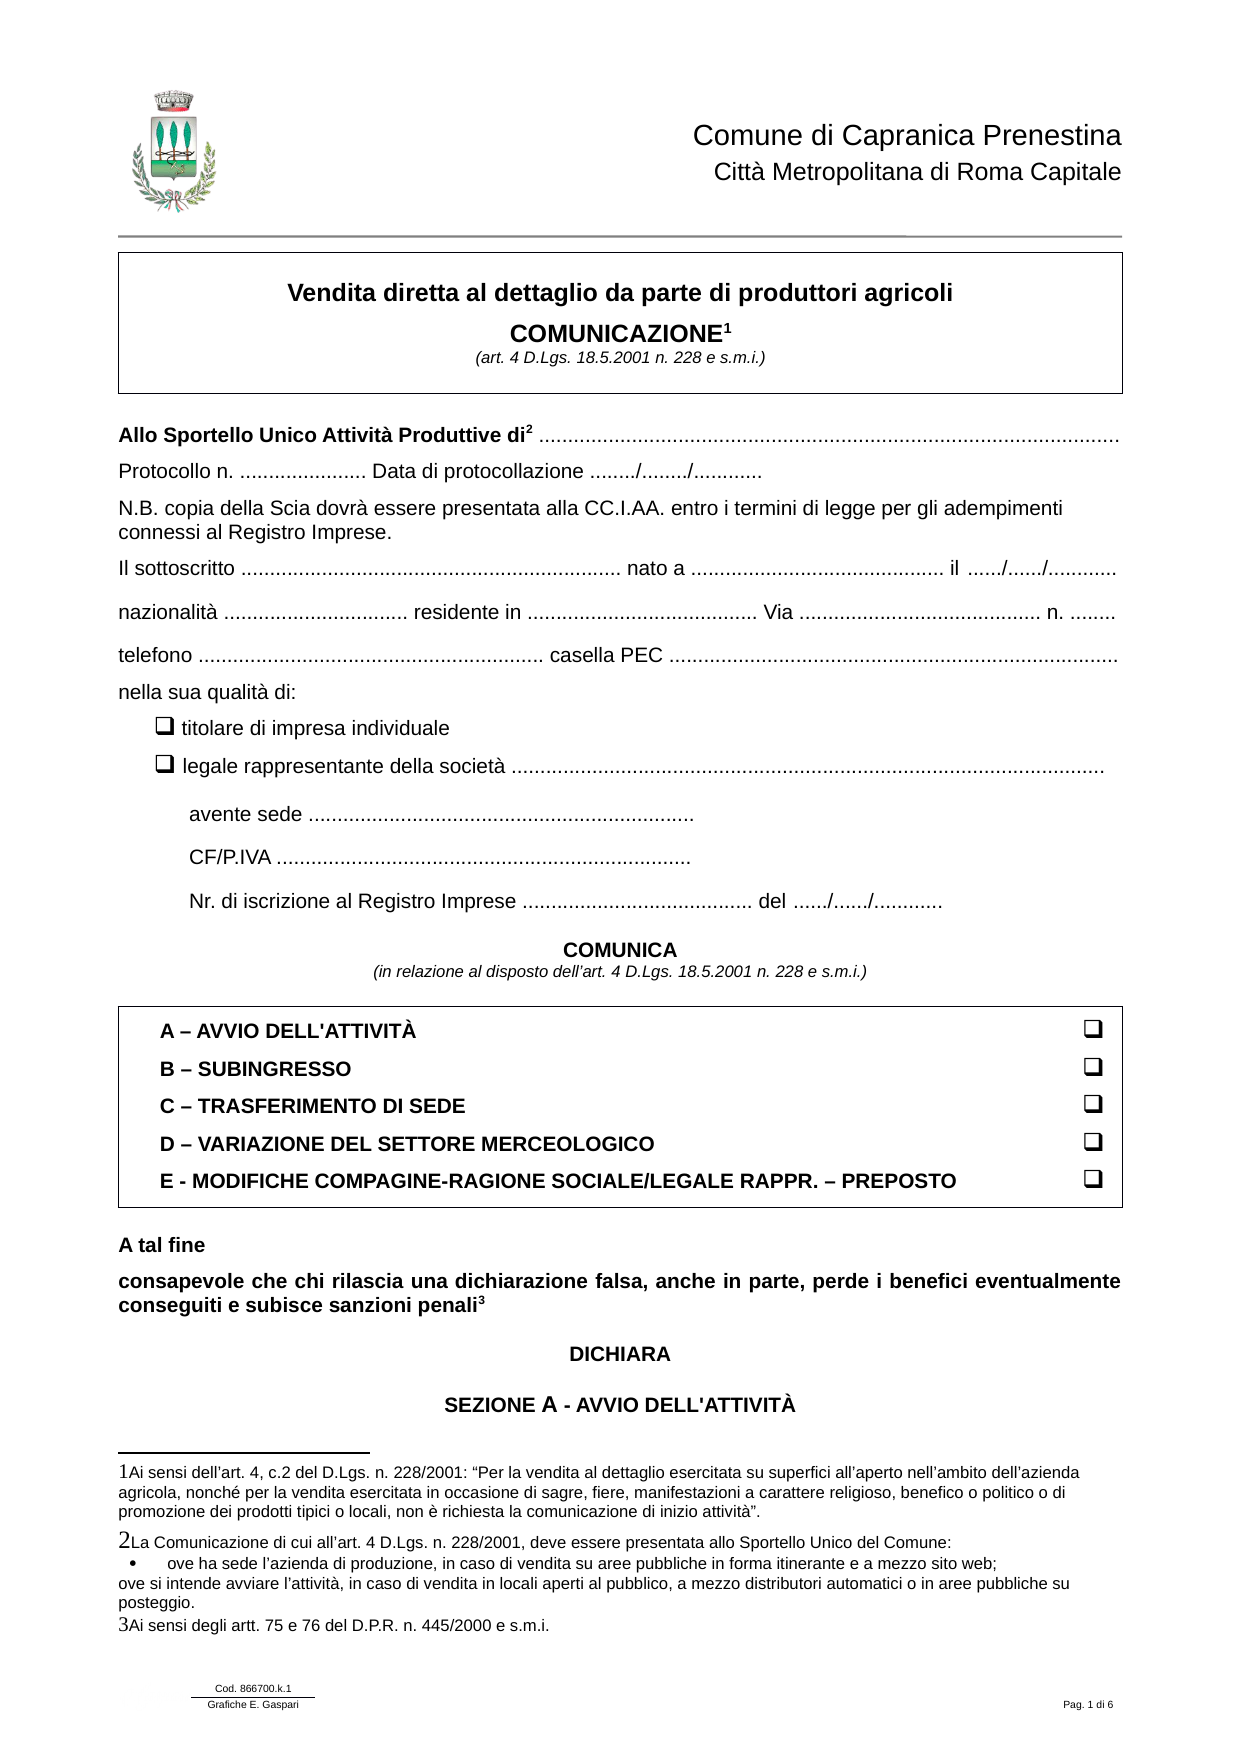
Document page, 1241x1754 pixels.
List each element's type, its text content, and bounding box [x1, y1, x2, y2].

text La Comunicazione di cui all’art. 4 D.Lgs. n. 228/2001, deve essere presentata allo Sportello Unico del Comune: [118, 1525, 1122, 1554]
text A tal fine [118, 1233, 1122, 1257]
table_header Vendita diretta al dettaglio da parte di produttori agricoli COMUNICAZIONE (art. 4 D.Lgs. 18.5.2001 n. 228 e s.m.i.) [119, 253, 1122, 392]
text (in relazione al disposto dell’art. 4 D.Lgs. 18.5.2001 n. 228 e s.m.i.) [118, 962, 1122, 981]
table_header A – AVVIO DELL'ATTIVITÀ  B – SUBINGRESSO  C – TRASFERIMENTO DI SEDE  D – VARIAZIONE DEL SETTORE MERCEOLOGICO  E - MODIFICHE COMPAGINE-RAGIONE SOCIALE/LEGALE RAPPR. – PREPOSTO  [119, 1007, 1122, 1207]
text telefono ............................................................ casella PEC .............................................................................. [118, 643, 1122, 667]
text  legale rappresentante della società ....................................................................................................... [153, 754, 1122, 779]
text nazionalità ................................ residente in ........................................ Via .......................................... n. ........ [118, 599, 1122, 623]
text Il sottoscritto .................................................................. nato a ............................................ il ....../....../............ [118, 556, 1122, 580]
text COMUNICA [118, 938, 1122, 962]
list ove ha sede l’azienda di produzione, in caso di vendita su aree pubbliche in forma itinerante e a mezzo sito web; [130, 1554, 1122, 1573]
text consapevole che chi rilascia una dichiarazione falsa, anche in parte, perde i benefici eventualmente conseguiti e subisce sanzioni penali [118, 1269, 1122, 1317]
text SEZIONE A - AVVIO DELL'ATTIVITÀ [118, 1391, 1122, 1417]
text ove si intende avviare l’attività, in caso di vendita in locali aperti al pubblico, a mezzo distributori automatici o in aree pubbliche su posteggio. [118, 1573, 1122, 1612]
text Città Metropolitana di Roma Capitale [224, 157, 1122, 185]
text Nr. di iscrizione al Registro Imprese ........................................ del ....../....../............ [189, 889, 1122, 913]
text Comune di Capranica Prenestina [224, 118, 1122, 152]
text  titolare di impresa individuale [153, 716, 1122, 741]
text Allo Sportello Unico Attività Produttive di [118, 423, 1122, 447]
picture [122, 87, 224, 219]
text N.B. copia della Scia dovrà essere presentata alla CC.I.AA. entro i termini di legge per gli adempimenti connessi al Registro Imprese. [118, 496, 1122, 543]
text nella sua qualità di: [118, 680, 1122, 704]
text Protocollo n. ...................... Data di protocollazione ......../......../............ [118, 459, 1122, 483]
text DICHIARA [118, 1342, 1122, 1366]
text Ai sensi degli artt. 75 e 76 del D.P.R. n. 445/2000 e s.m.i. [118, 1612, 1122, 1636]
text avente sede ................................................................... [189, 801, 1122, 825]
text CF/P.IVA ........................................................................ [189, 845, 1122, 869]
